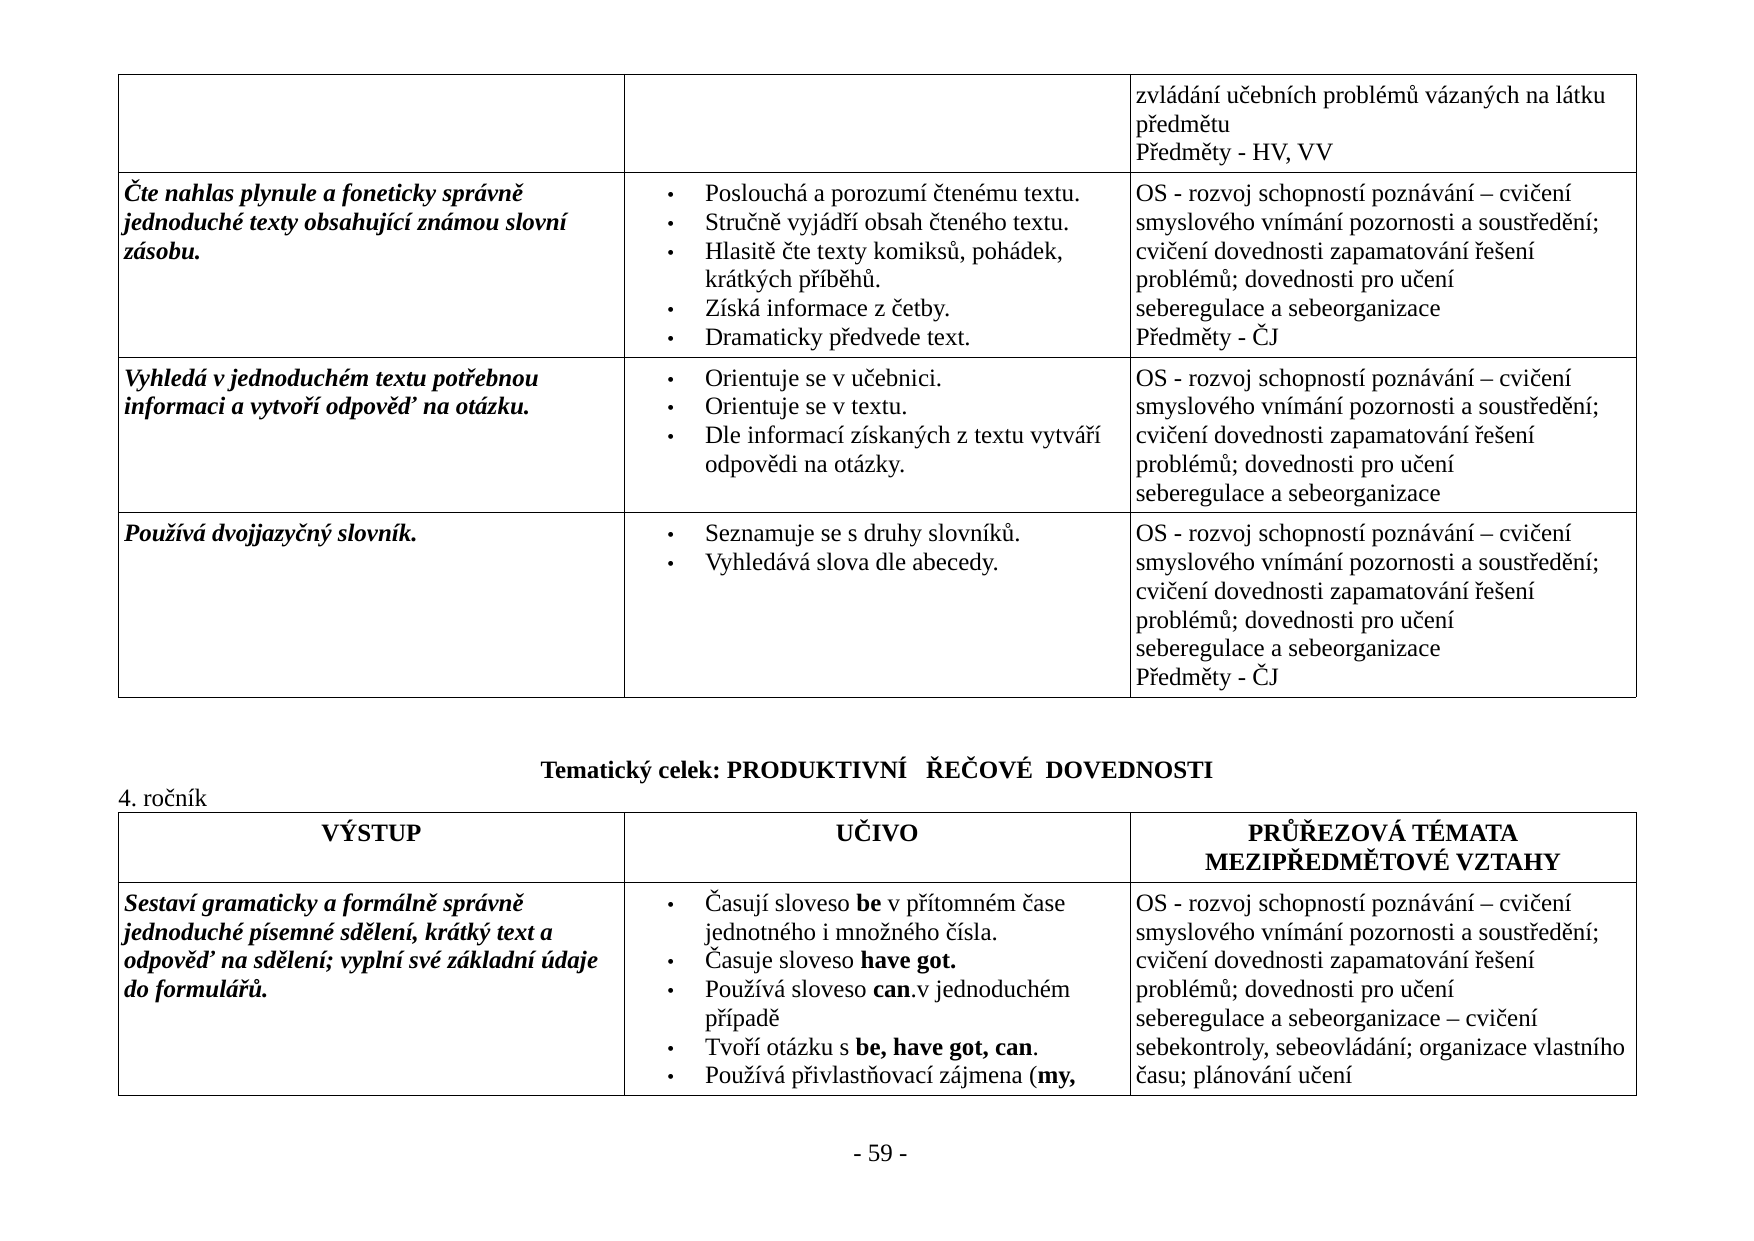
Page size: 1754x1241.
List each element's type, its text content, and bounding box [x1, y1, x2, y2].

table_header VÝSTUP [119, 813, 624, 882]
table_cell Čte nahlas plynule a foneticky správně jednoduché texty obsahující známou slovní zásobu. [119, 173, 624, 356]
table_cell OS - rozvoj schopností poznávání – cvičení smyslového vnímání pozornosti a soustředění; cvičení dovednosti zapamatování řešení problémů; dovednosti pro učení seberegulace a sebeorganizace Předměty - ČJ [1131, 513, 1636, 697]
table_cell Časují sloveso be v přítomném čase jednotného i množného čísla. Časuje sloveso have got. Používá sloveso can.v jednoduchém případě Tvoří otázku s be, have got, can. Používá přivlastňovací zájmena (my, your, his, her). Používá neurčitý člen a/an, seznámí se se členem určitým the. Tvoří množné číslo -s (- es) v jednoduchém případě Tvoří věty, otázky s there is/are. Vyjádří zápor. Tvoří přivlastňovací pád, určí majitele věcí. Používá tázací slova what, where. Používá předložky (on, in) Vyjádří oblibu s I like. Zdělí své osobní údaje, údaje o rodině ( jméno, národnost, atd.) [625, 883, 1130, 1095]
table_cell OS - rozvoj schopností poznávání – cvičení smyslového vnímání pozornosti a soustředění; cvičení dovednosti zapamatování řešení problémů; dovednosti pro učení seberegulace a sebeorganizace [1131, 358, 1636, 512]
table_cell OS - rozvoj schopností poznávání – cvičení smyslového vnímání pozornosti a soustředění; cvičení dovednosti zapamatování řešení problémů; dovednosti pro učení seberegulace a sebeorganizace Předměty - ČJ [1131, 173, 1636, 356]
table_header PRŮŘEZOVÁ TÉMATA MEZIPŘEDMĚTOVÉ VZTAHY [1131, 813, 1636, 882]
table_header UČIVO [625, 813, 1130, 882]
table_cell Používá dvojjazyčný slovník. [119, 513, 624, 697]
table_cell Sestaví gramaticky a formálně správně jednoduché písemné sdělení, krátký text a odpověď na sdělení; vyplní své základní údaje do formulářů. [119, 883, 624, 1095]
table_cell Poslouchá a porozumí čtenému textu. Stručně vyjádří obsah čteného textu. Hlasitě čte texty komiksů, pohádek, krátkých příběhů. Získá informace z četby. Dramaticky předvede text. [625, 173, 1130, 356]
table_cell zvládání učebních problémů vázaných na látku předmětu Předměty - HV, VV [1131, 75, 1636, 172]
table_cell Seznamuje se s druhy slovníků. Vyhledává slova dle abecedy. [625, 513, 1130, 697]
table_cell Vyhledá v jednoduchém textu potřebnou informaci a vytvoří odpověď na otázku. [119, 358, 624, 512]
text 4. ročník [118, 783, 1636, 812]
text Tematický celek: PRODUKTIVNÍ ŘEČOVÉ DOVEDNOSTI [118, 755, 1636, 783]
table_cell [119, 75, 624, 172]
table_cell OS - rozvoj schopností poznávání – cvičení smyslového vnímání pozornosti a soustředění; cvičení dovednosti zapamatování řešení problémů; dovednosti pro učení seberegulace a sebeorganizace – cvičení sebekontroly, sebeovládání; organizace vlastního času; plánování učení [1131, 883, 1636, 1095]
table_cell [625, 75, 1130, 172]
table_cell Orientuje se v učebnici. Orientuje se v textu. Dle informací získaných z textu vytváří odpovědi na otázky. [625, 358, 1130, 512]
